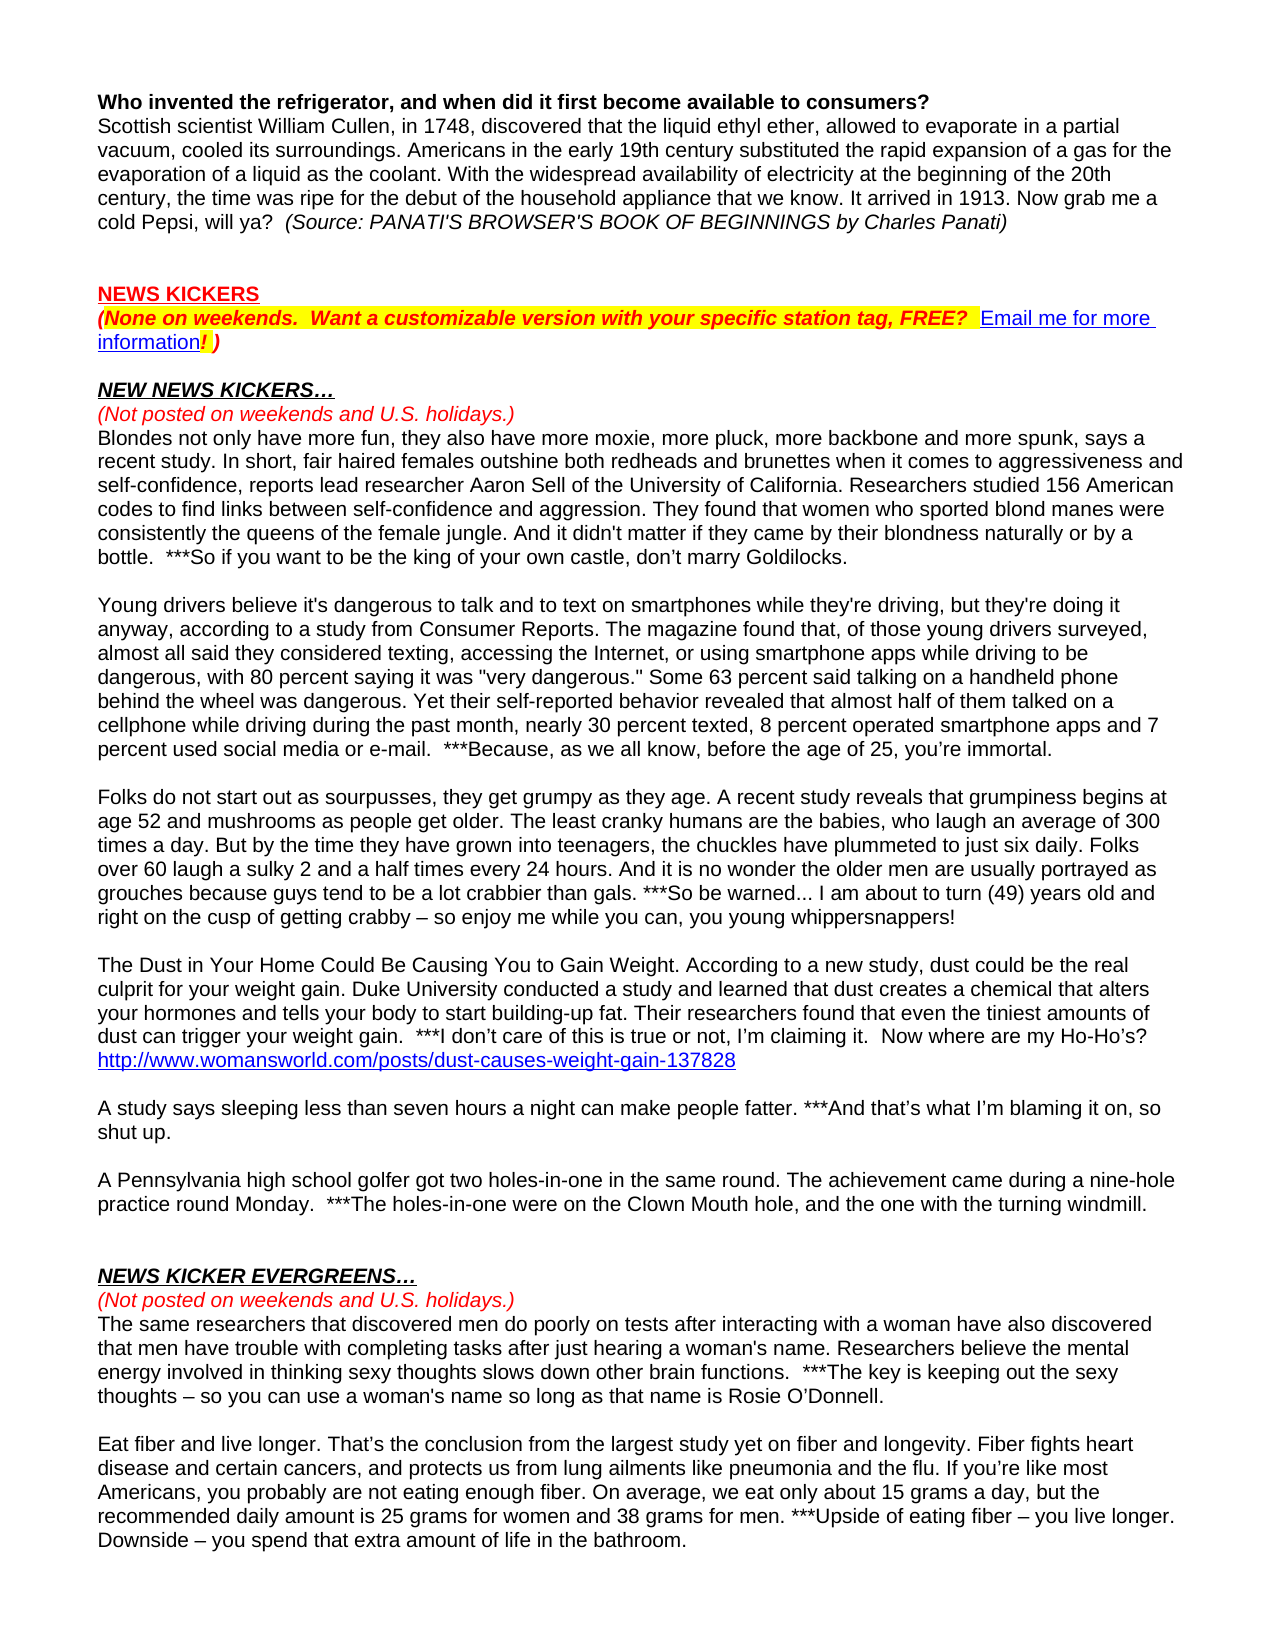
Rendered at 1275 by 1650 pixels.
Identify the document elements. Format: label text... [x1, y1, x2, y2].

text A study says sleeping less than seven hours a night can make people fatter. ***And that’s what I’m blaming it on, so shut up. [97, 1096, 1185, 1144]
text Who invented the refrigerator, and when did it first become available to consumers? [97, 90, 1185, 114]
text NEW NEWS KICKERS… [97, 377, 1185, 401]
text NEWS KICKER EVERGREENS… [97, 1264, 1185, 1288]
text Scottish scientist William Cullen, in 1748, discovered that the liquid ethyl ether, allowed to evaporate in a partial vacuum, cooled its surroundings. Americans in the early 19th century substituted the rapid expansion of a gas for the evaporation of a liquid as the coolant. With the widespread availability of electricity at the beginning of the 20th century, the time was ripe for the debut of the household appliance that we know. It arrived in 1913. Now grab me a cold Pepsi, will ya? (Source: PANATI'S BROWSER'S BOOK OF BEGINNINGS by Charles Panati) [97, 114, 1185, 234]
subtitle (Not posted on weekends and U.S. holidays.) [97, 401, 1185, 425]
text The same researchers that discovered men do poorly on tests after interacting with a woman have also discovered that men have trouble with completing tasks after just hearing a woman's name. Researchers believe the mental energy involved in thinking sexy thoughts slows down other brain functions. ***The key is keeping out the sexy thoughts – so you can use a woman's name so long as that name is Rosie O’Donnell. [97, 1312, 1185, 1408]
text The Dust in Your Home Could Be Causing You to Gain Weight. According to a new study, dust could be the real culprit for your weight gain. Duke University conducted a study and learned that dust creates a chemical that alters your hormones and tells your body to start building-up fat. Their researchers found that even the tiniest amounts of dust can trigger your weight gain. ***I don’t care of this is true or not, I’m claiming it. Now where are my Ho-Ho’s? http://www.womansworld.com/posts/dust-causes-weight-gain-137828 [97, 952, 1185, 1072]
text Blondes not only have more fun, they also have more moxie, more pluck, more backbone and more spunk, says a recent study. In short, fair haired females outshine both redheads and brunettes when it comes to aggressiveness and self-confidence, reports lead researcher Aaron Sell of the University of California. Researchers studied 156 American codes to find links between self-confidence and aggression. They found that women who sported blond manes were consistently the queens of the female jungle. And it didn't matter if they came by their blondness naturally or by a bottle. ***So if you want to be the king of your own castle, don’t marry Goldilocks. [97, 425, 1185, 569]
text Young drivers believe it's dangerous to talk and to text on smartphones while they're driving, but they're doing it anyway, according to a study from Consumer Reports. The magazine found that, of those young drivers surveyed, almost all said they considered texting, accessing the Internet, or using smartphone apps while driving to be dangerous, with 80 percent saying it was "very dangerous." Some 63 percent said talking on a handheld phone behind the wheel was dangerous. Yet their self-reported behavior revealed that almost half of them talked on a cellphone while driving during the past month, nearly 30 percent texted, 8 percent operated smartphone apps and 7 percent used social media or e-mail. ***Because, as we all know, before the age of 25, you’re immortal. [97, 593, 1185, 761]
text (None on weekends. Want a customizable version with your specific station tag, FREE? Email me for more information! ) [97, 306, 1185, 353]
text Eat fiber and live longer. That’s the conclusion from the largest study yet on fiber and longevity. Fiber fights heart disease and certain cancers, and protects us from lung ailments like pneumonia and the flu. If you’re like most Americans, you probably are not eating enough fiber. On average, we eat only about 15 grams a day, but the recommended daily amount is 25 grams for women and 38 grams for men. ***Upside of eating fiber – you live longer. Downside – you spend that extra amount of life in the bathroom. [97, 1432, 1185, 1551]
text Folks do not start out as sourpusses, they get grumpy as they age. A recent study reveals that grumpiness begins at age 52 and mushrooms as people get older. The least cranky humans are the babies, who laugh an average of 300 times a day. But by the time they have grown into teenagers, the chuckles have plummeted to just six daily. Folks over 60 laugh a sulky 2 and a half times every 24 hours. And it is no wonder the older men are usually portrayed as grouches because guys tend to be a lot crabbier than gals. ***So be warned... I am about to turn (49) years old and right on the cusp of getting crabby – so enjoy me while you can, you young whippersnappers! [97, 785, 1185, 928]
subtitle (Not posted on weekends and U.S. holidays.) [97, 1288, 1185, 1312]
text NEWS KICKERS [97, 282, 1185, 306]
text A Pennsylvania high school golfer got two holes-in-one in the same round. The achievement came during a nine-hole practice round Monday. ***The holes-in-one were on the Clown Mouth hole, and the one with the turning windmill. [97, 1168, 1185, 1216]
